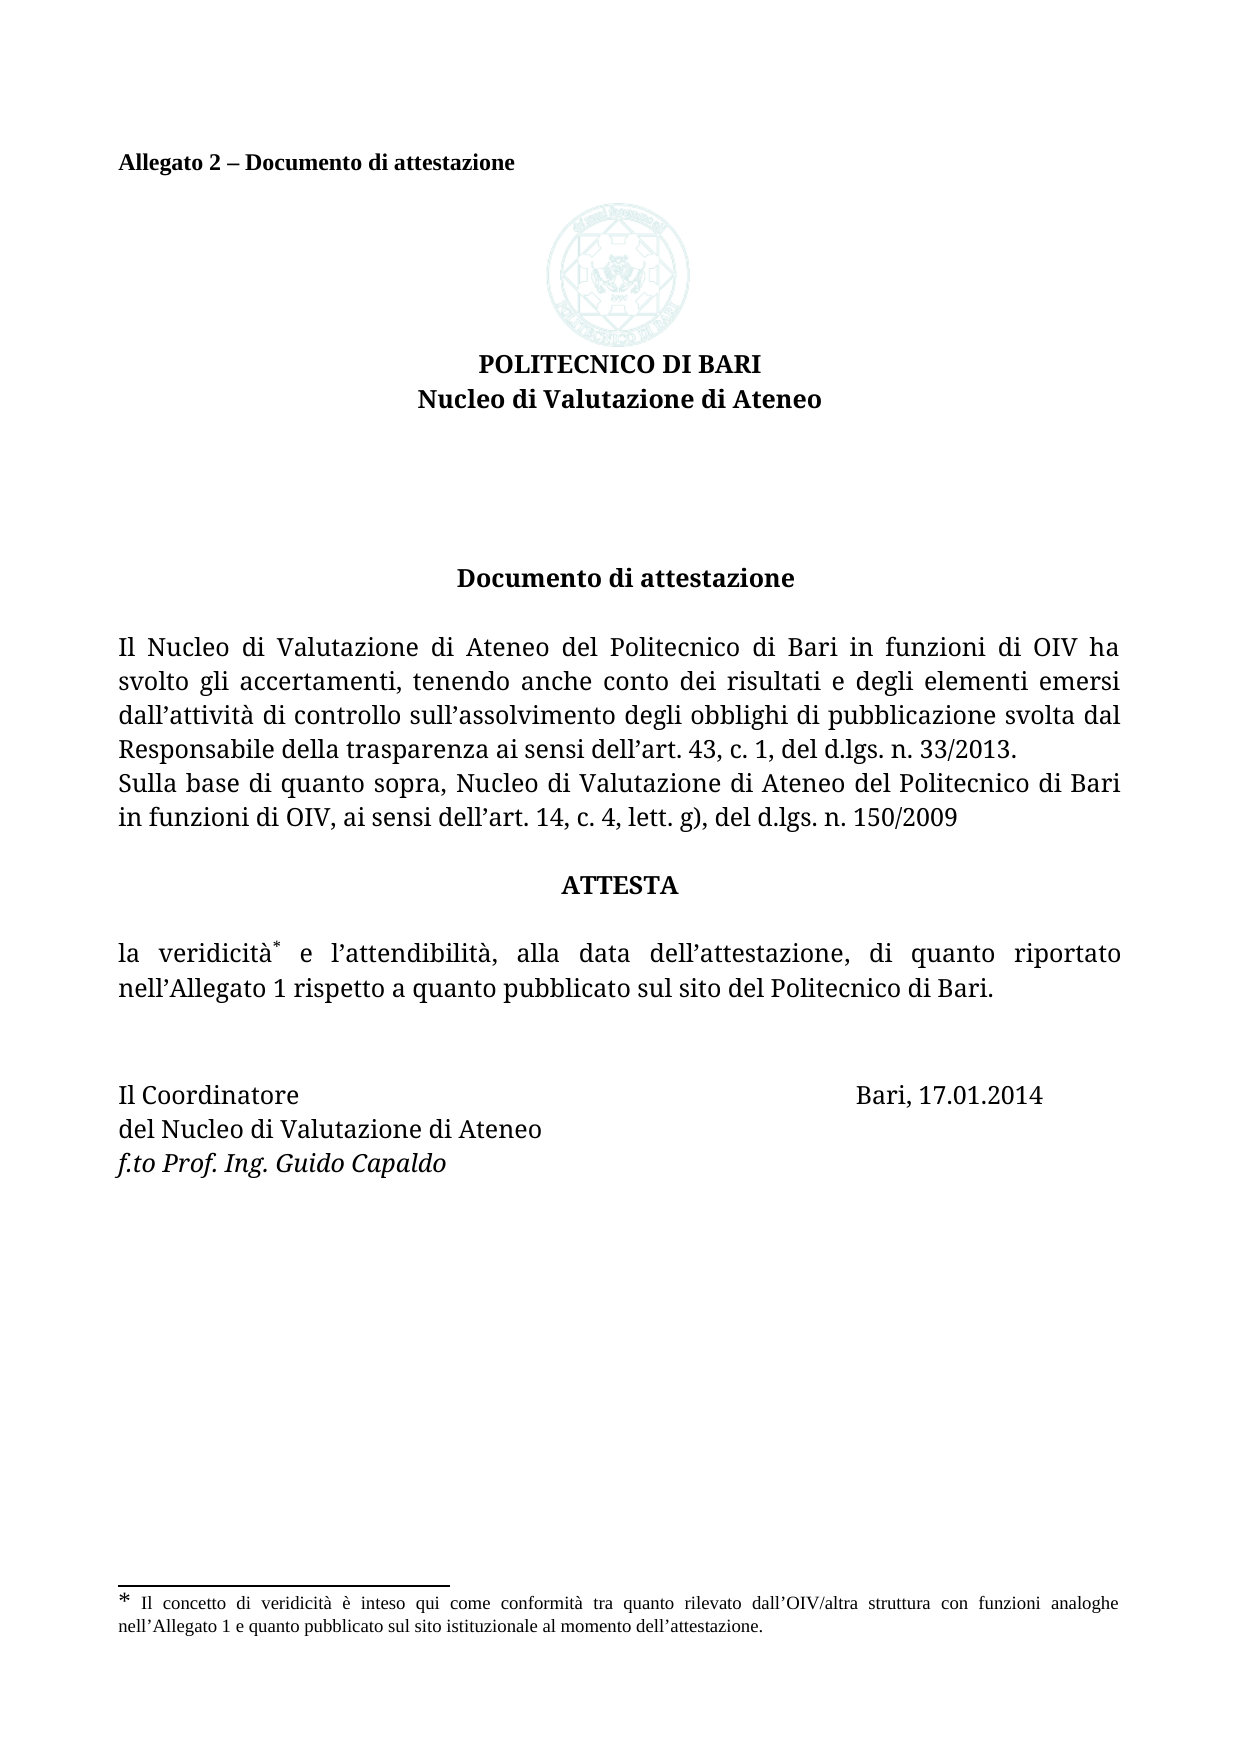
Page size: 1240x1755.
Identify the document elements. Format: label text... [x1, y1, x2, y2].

text POLITECNICO DI BARI [118, 347, 1121, 381]
text Il Nucleo di Valutazione di Ateneo del Politecnico di Bari in funzioni di OIV ha svolto gli accertamenti, tenendo anche conto dei risultati e degli elementi emersi dall’attività di controllo sull’assolvimento degli obblighi di pubblicazione svolta dal Responsabile della trasparenza ai sensi dell’art. 43, c. 1, del d.lgs. n. 33/2013. [118, 596, 1121, 766]
text Il Coordinatore Bari, 17.01.2014 [118, 1077, 1121, 1112]
text f.to Prof. Ing. Guido Capaldo [118, 1146, 1121, 1180]
text la veridicità e l’attendibilità, alla data dell’attestazione, di quanto riportato nell’Allegato 1 rispetto a quanto pubblicato sul sito del Politecnico di Bari. [118, 936, 1121, 1004]
text ATTESTA [118, 868, 1121, 902]
table_header Documento di attestazione [119, 561, 1133, 595]
text Allegato 2 – Documento di attestazione [118, 148, 1121, 175]
text del Nucleo di Valutazione di Ateneo [118, 1112, 1121, 1146]
text Il concetto di veridicità è inteso qui come conformità tra quanto rilevato dall’OIV/altra struttura con funzioni analoghe nell’Allegato 1 e quanto pubblicato sul sito istituzionale al momento dell’attestazione. [118, 1586, 1121, 1636]
text Nucleo di Valutazione di Ateneo [118, 381, 1121, 415]
text Sulla base di quanto sopra, Nucleo di Valutazione di Ateneo del Politecnico di Bari in funzioni di OIV, ai sensi dell’art. 14, c. 4, lett. g), del d.lgs. n. 150/2009 [118, 766, 1121, 834]
